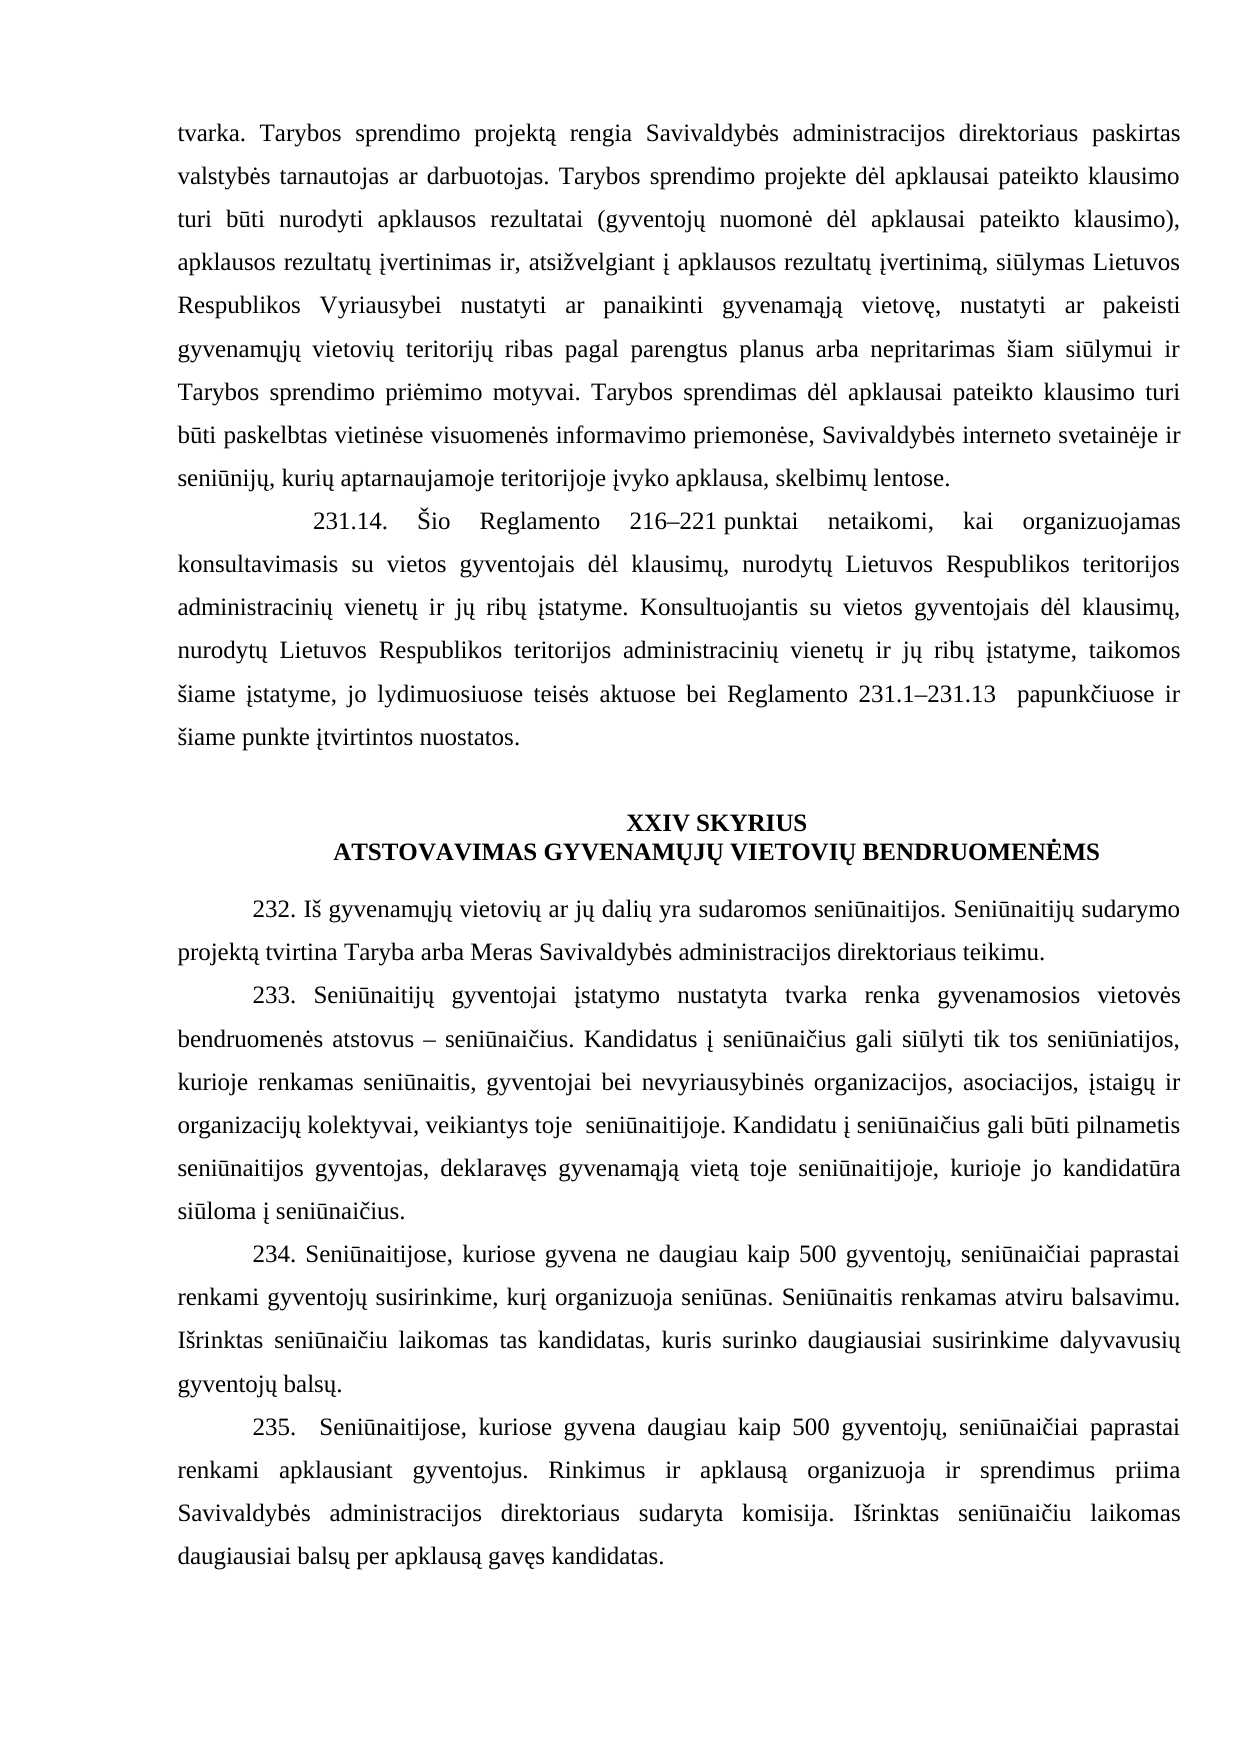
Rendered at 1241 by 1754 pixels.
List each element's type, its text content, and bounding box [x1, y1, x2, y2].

text 234. Seniūnaitijose, kuriose gyvena ne daugiau kaip 500 gyventojų, seniūnaičiai paprastai renkami gyventojų susirinkime, kurį organizuoja seniūnas. Seniūnaitis renkamas atviru balsavimu. Išrinktas seniūnaičiu laikomas tas kandidatas, kuris surinko daugiausiai susirinkime dalyvavusių gyventojų balsų. [177, 1239, 1181, 1397]
text 233. Seniūnaitijų gyventojai įstatymo nustatyta tvarka renka gyvenamosios vietovės bendruomenės atstovus – seniūnaičius. Kandidatus į seniūnaičius gali siūlyti tik tos seniūniatijos, kurioje renkamas seniūnaitis, gyventojai bei nevyriausybinės organizacijos, asociacijos, įstaigų ir organizacijų kolektyvai, veikiantys toje seniūnaitijoje. Kandidatu į seniūnaičius gali būti pilnametis seniūnaitijos gyventojas, deklaravęs gyvenamąją vietą toje seniūnaitijoje, kurioje jo kandidatūra siūloma į seniūnaičius. [177, 981, 1181, 1225]
text tvarka. Tarybos sprendimo projektą rengia Savivaldybės administracijos direktoriaus paskirtas valstybės tarnautojas ar darbuotojas. Tarybos sprendimo projekte dėl apklausai pateikto klausimo turi būti nurodyti apklausos rezultatai (gyventojų nuomonė dėl apklausai pateikto klausimo), apklausos rezultatų įvertinimas ir, atsižvelgiant į apklausos rezultatų įvertinimą, siūlymas Lietuvos Respublikos Vyriausybei nustatyti ar panaikinti gyvenamąją vietovę, nustatyti ar pakeisti gyvenamųjų vietovių teritorijų ribas pagal parengtus planus arba nepritarimas šiam siūlymui ir Tarybos sprendimo priėmimo motyvai. Tarybos sprendimas dėl apklausai pateikto klausimo turi būti paskelbtas vietinėse visuomenės informavimo priemonėse, Savivaldybės interneto svetainėje ir seniūnijų, kurių aptarnaujamoje teritorijoje įvyko apklausa, skelbimų lentose. [177, 118, 1181, 492]
text XXIV SKYRIUS [177, 808, 1181, 837]
text 232. Iš gyvenamųjų vietovių ar jų dalių yra sudaromos seniūnaitijos. Seniūnaitijų sudarymo projektą tvirtina Taryba arba Meras Savivaldybės administracijos direktoriaus teikimu. [177, 894, 1181, 966]
text 231.14. Šio Reglamento 216–221 punktai netaikomi, kai organizuojamas konsultavimasis su vietos gyventojais dėl klausimų, nurodytų Lietuvos Respublikos teritorijos administracinių vienetų ir jų ribų įstatyme. Konsultuojantis su vietos gyventojais dėl klausimų, nurodytų Lietuvos Respublikos teritorijos administracinių vienetų ir jų ribų įstatyme, taikomos šiame įstatyme, jo lydimuosiuose teisės aktuose bei Reglamento 231.1–231.13 papunkčiuose ir šiame punkte įtvirtintos nuostatos. [177, 506, 1181, 751]
text 235. Seniūnaitijose, kuriose gyvena daugiau kaip 500 gyventojų, seniūnaičiai paprastai renkami apklausiant gyventojus. Rinkimus ir apklausą organizuoja ir sprendimus priima Savivaldybės administracijos direktoriaus sudaryta komisija. Išrinktas seniūnaičiu laikomas daugiausiai balsų per apklausą gavęs kandidatas. [177, 1412, 1181, 1570]
text ATSTOVAVIMAS GYVENAMŲJŲ VIETOVIŲ BENDRUOMENĖMS [177, 837, 1181, 866]
